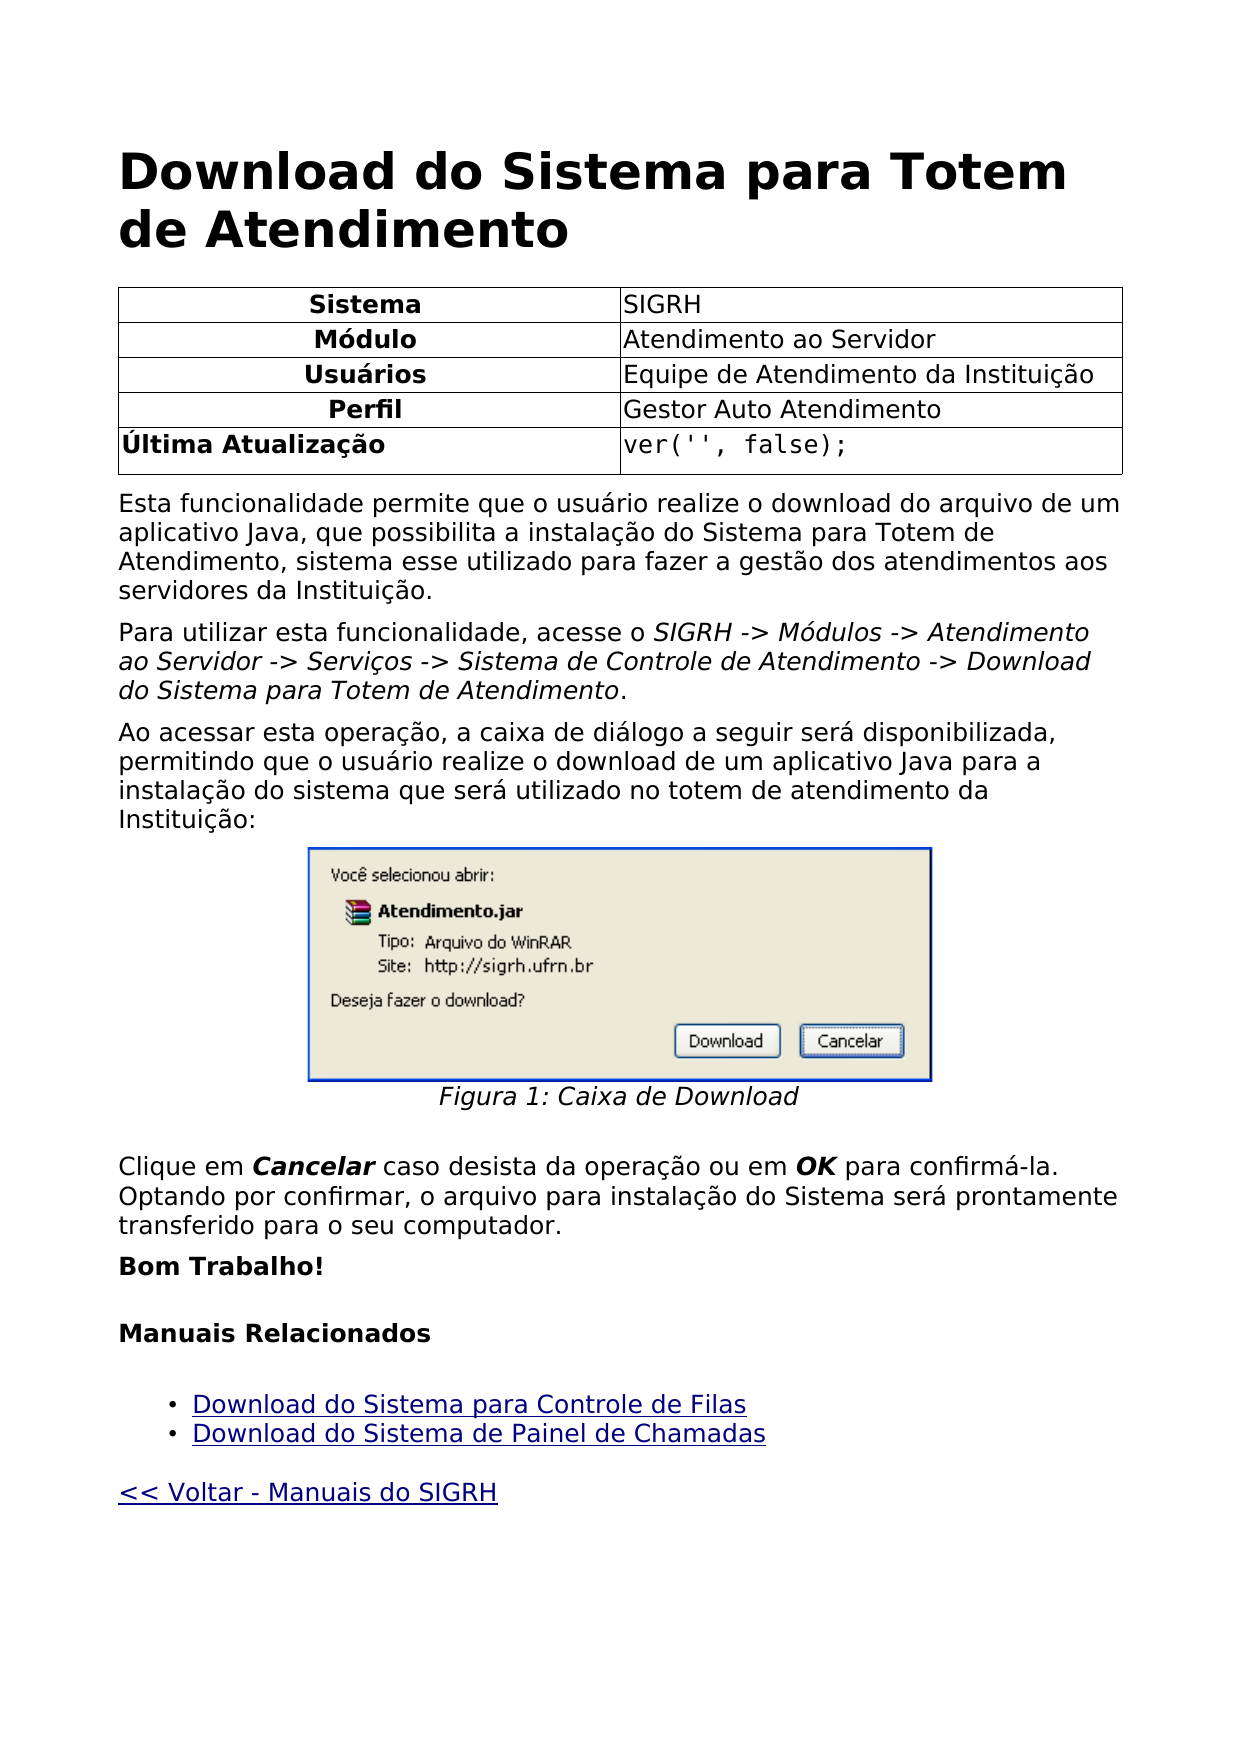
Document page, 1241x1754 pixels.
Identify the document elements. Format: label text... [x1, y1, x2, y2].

table_cell Atendimento ao Servidor [621, 323, 1122, 357]
text Bom Trabalho! [118, 1253, 1122, 1282]
table_cell Usuários [119, 358, 620, 392]
table_cell Perfil [119, 393, 620, 427]
text << Voltar - Manuais do SIGRH [118, 1478, 1122, 1507]
text Figura 1: Caixa de Download [308, 1082, 933, 1111]
list Download do Sistema de Painel de Chamadas [177, 1419, 1122, 1449]
text Esta funcionalidade permite que o usuário realize o download do arquivo de um aplicativo Java, que possibilita a instalação do Sistema para Totem de Atendimento, sistema esse utilizado para fazer a gestão dos atendimentos aos servidores da Instituição. [118, 489, 1122, 606]
text Ao acessar esta operação, a caixa de diálogo a seguir será disponibilizada, permitindo que o usuário realize o download de um aplicativo Java para a instalação do sistema que será utilizado no totem de atendimento da Instituição: [118, 718, 1122, 835]
text Para utilizar esta funcionalidade, acesse o SIGRH -> Módulos -> Atendimento ao Servidor -> Serviços -> Sistema de Controle de Atendimento -> Download do Sistema para Totem de Atendimento. [118, 618, 1122, 706]
table_cell ver('', false); [621, 428, 1122, 474]
list Download do Sistema para Controle de Filas [177, 1390, 1122, 1419]
table_header SIGRH [621, 288, 1122, 322]
table_cell Gestor Auto Atendimento [621, 393, 1122, 427]
text Clique em Cancelar caso desista da operação ou em OK para confirmá-la. Optando por confirmar, o arquivo para instalação do Sistema será prontamente transferido para o seu computador. [118, 1153, 1122, 1240]
table_cell Última Atualização [119, 428, 620, 474]
subtitle Download do Sistema para Totem de Atendimento [118, 143, 1122, 259]
table_cell Equipe de Atendimento da Instituição [621, 358, 1122, 392]
subtitle Manuais Relacionados [118, 1319, 1122, 1348]
picture [307, 847, 933, 1082]
table_cell Módulo [119, 323, 620, 357]
table_header Sistema [119, 288, 620, 322]
